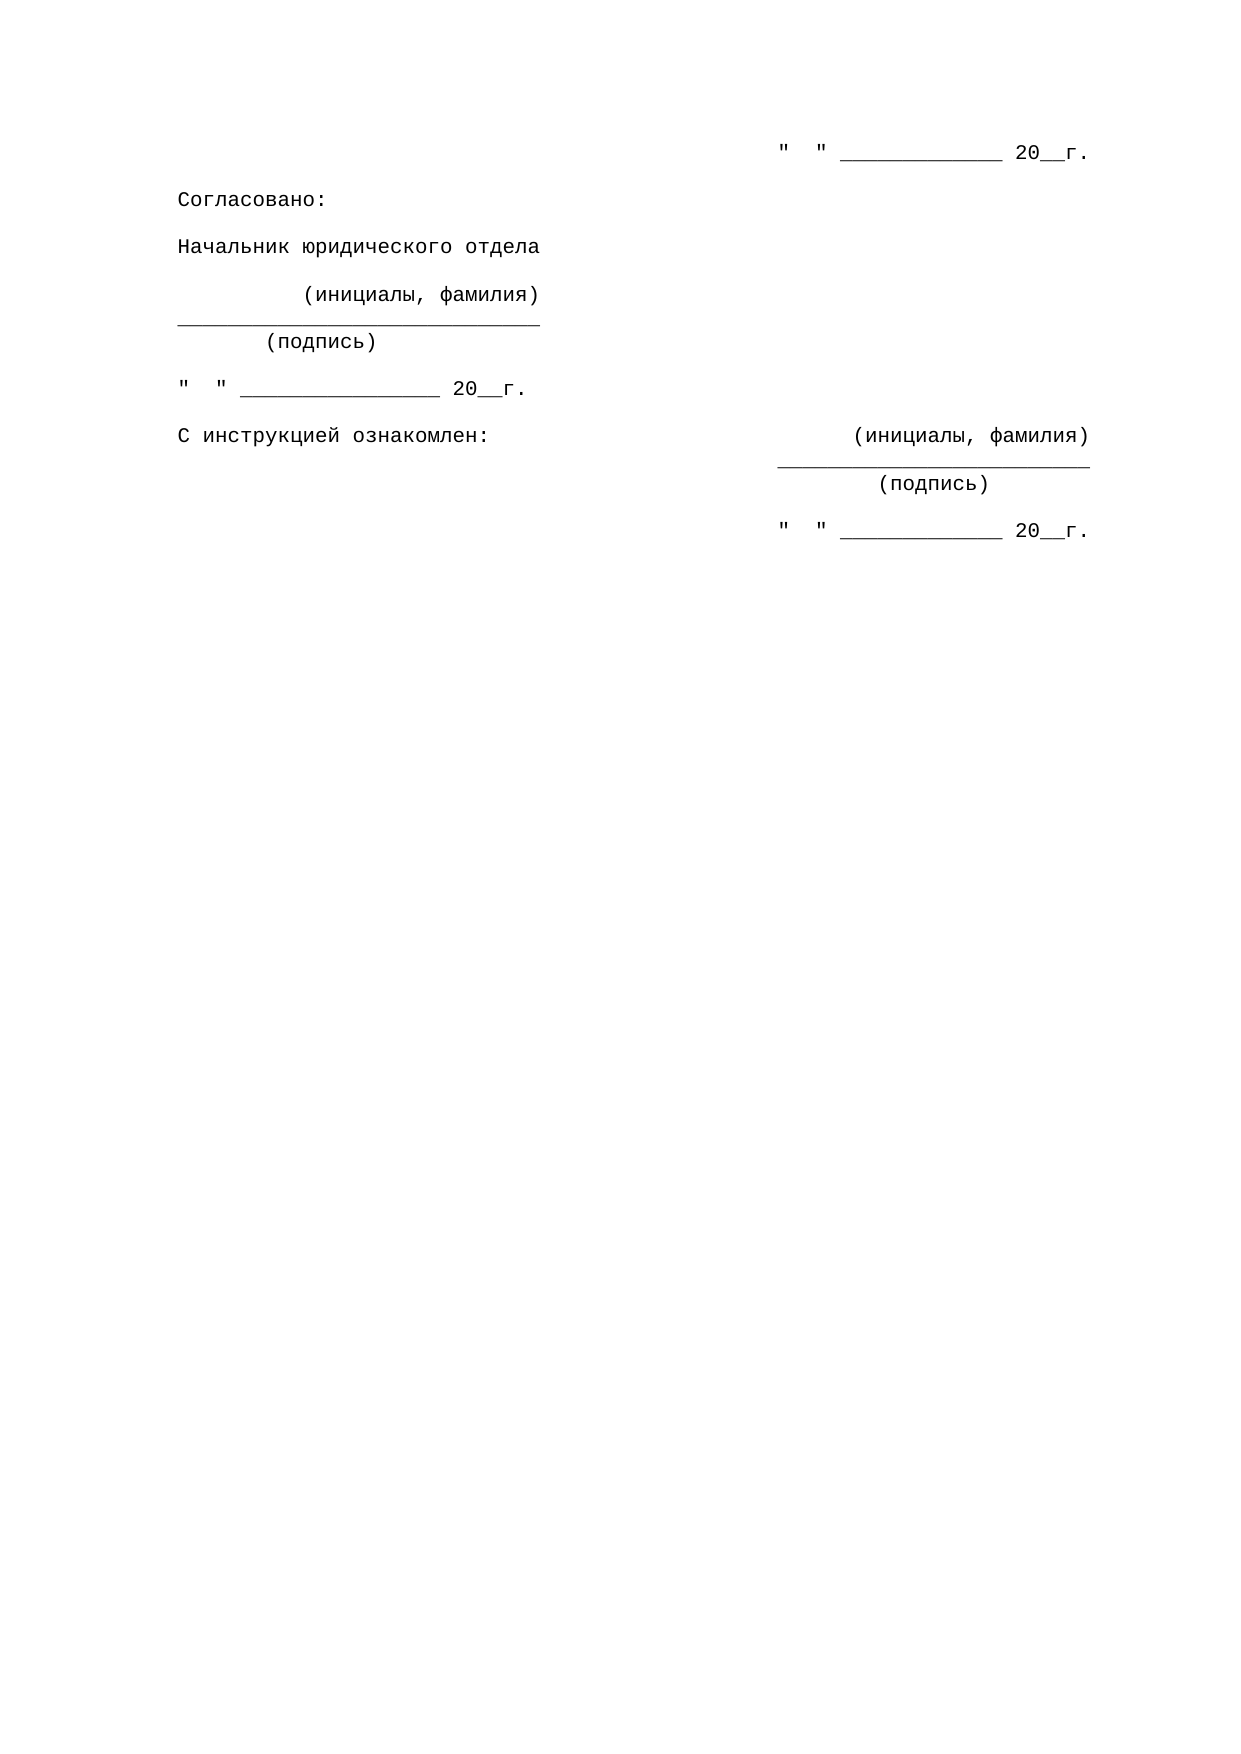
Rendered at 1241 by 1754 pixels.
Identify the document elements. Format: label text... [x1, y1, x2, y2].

text Согласовано: [177, 189, 1152, 213]
text " " ________________ 20__г. [177, 378, 1152, 402]
text (инициалы, фамилия) [177, 284, 1152, 307]
text (подпись) [177, 473, 1152, 496]
text Начальник юридического отдела [177, 236, 1152, 260]
text С инструкцией ознакомлен: (инициалы, фамилия) [177, 426, 1152, 449]
text _____________________________ [177, 307, 1152, 331]
text _________________________ [177, 449, 1152, 473]
text (подпись) [177, 331, 1152, 354]
text " " _____________ 20__г. [177, 520, 1152, 544]
text " " _____________ 20__г. [177, 142, 1152, 165]
